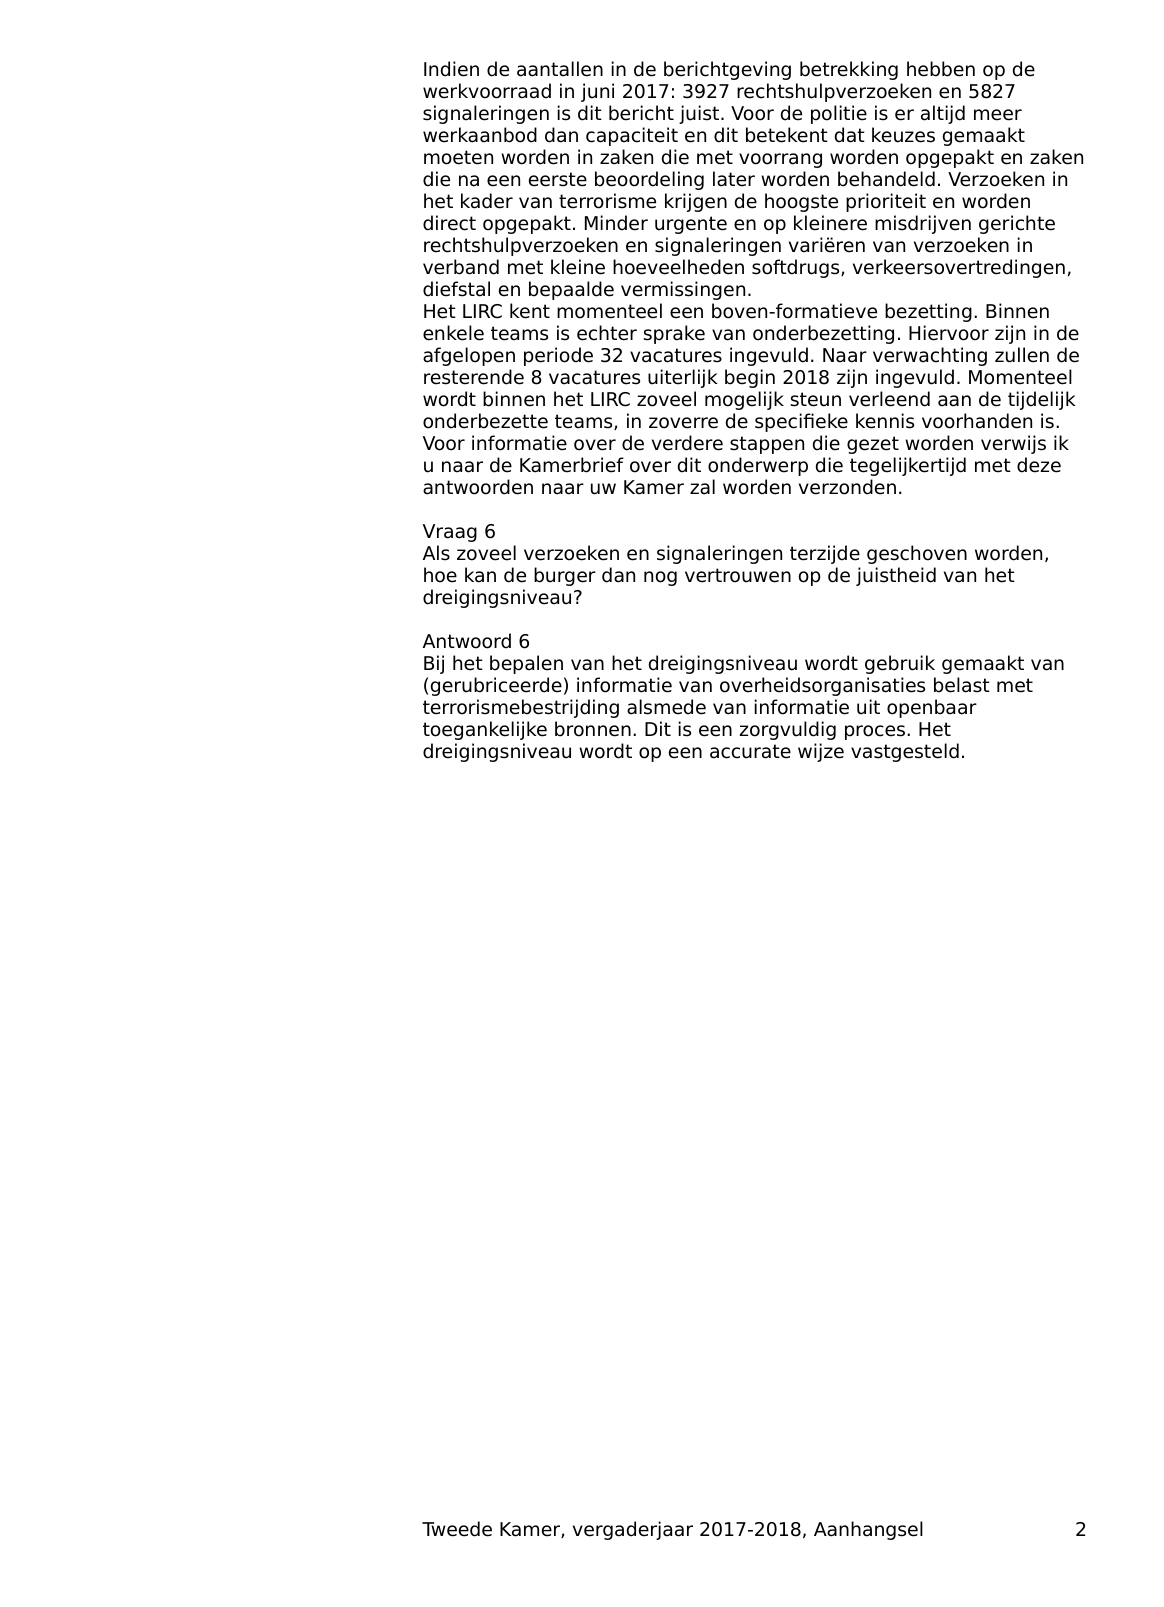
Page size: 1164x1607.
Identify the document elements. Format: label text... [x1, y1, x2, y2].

text Het LIRC kent momenteel een boven-formatieve bezetting. Binnen enkele teams is echter sprake van onderbezetting. Hiervoor zijn in de afgelopen periode 32 vacatures ingevuld. Naar verwachting zullen de resterende 8 vacatures uiterlijk begin 2018 zijn ingevuld. Momenteel wordt binnen het LIRC zoveel mogelijk steun verleend aan de tijdelijk onderbezette teams, in zoverre de specifieke kennis voorhanden is. [422, 301, 1087, 433]
text Indien de aantallen in de berichtgeving betrekking hebben op de werkvoorraad in juni 2017: 3927 rechtshulpverzoeken en 5827 signaleringen is dit bericht juist. Voor de politie is er altijd meer werkaanbod dan capaciteit en dit betekent dat keuzes gemaakt moeten worden in zaken die met voorrang worden opgepakt en zaken die na een eerste beoordeling later worden behandeld. Verzoeken in het kader van terrorisme krijgen de hoogste prioriteit en worden direct opgepakt. Minder urgente en op kleinere misdrijven gerichte rechtshulpverzoeken en signaleringen variëren van verzoeken in verband met kleine hoeveelheden softdrugs, verkeersovertredingen, diefstal en bepaalde vermissingen. [422, 59, 1087, 301]
text Bij het bepalen van het dreigingsniveau wordt gebruik gemaakt van (gerubriceerde) informatie van overheidsorganisaties belast met terrorismebestrijding alsmede van informatie uit openbaar toegankelijke bronnen. Dit is een zorgvuldig proces. Het dreigingsniveau wordt op een accurate wijze vastgesteld. [422, 653, 1087, 763]
text Als zoveel verzoeken en signaleringen terzijde geschoven worden, hoe kan de burger dan nog vertrouwen op de juistheid van het dreigingsniveau? [422, 543, 1087, 609]
text Voor informatie over de verdere stappen die gezet worden verwijs ik u naar de Kamerbrief over dit onderwerp die tegelijkertijd met deze antwoorden naar uw Kamer zal worden verzonden. [422, 433, 1087, 499]
text Vraag 6 [422, 521, 1087, 543]
text Antwoord 6 [422, 631, 1087, 653]
